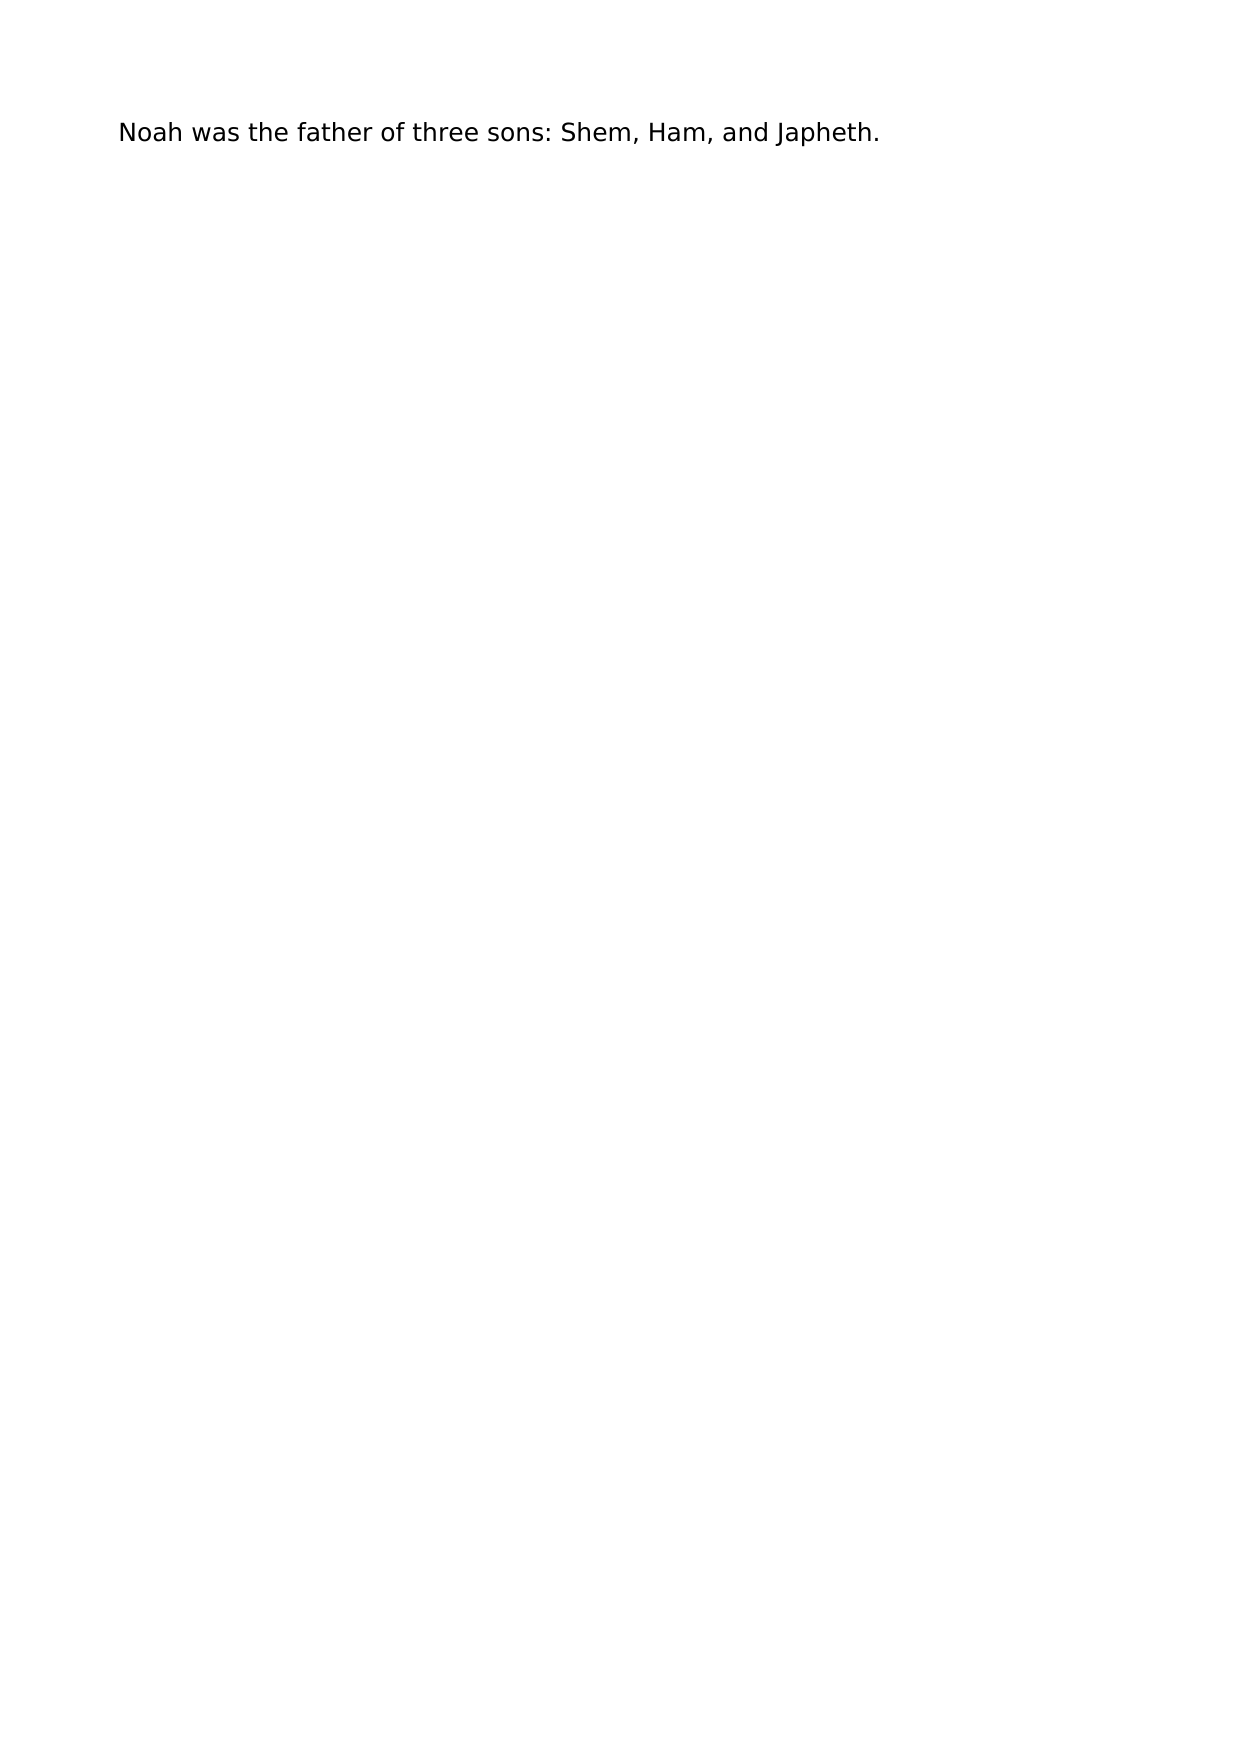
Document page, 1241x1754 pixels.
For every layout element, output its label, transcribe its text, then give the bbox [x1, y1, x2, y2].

text Noah was the father of three sons: Shem, Ham, and Japheth. [118, 118, 1122, 147]
